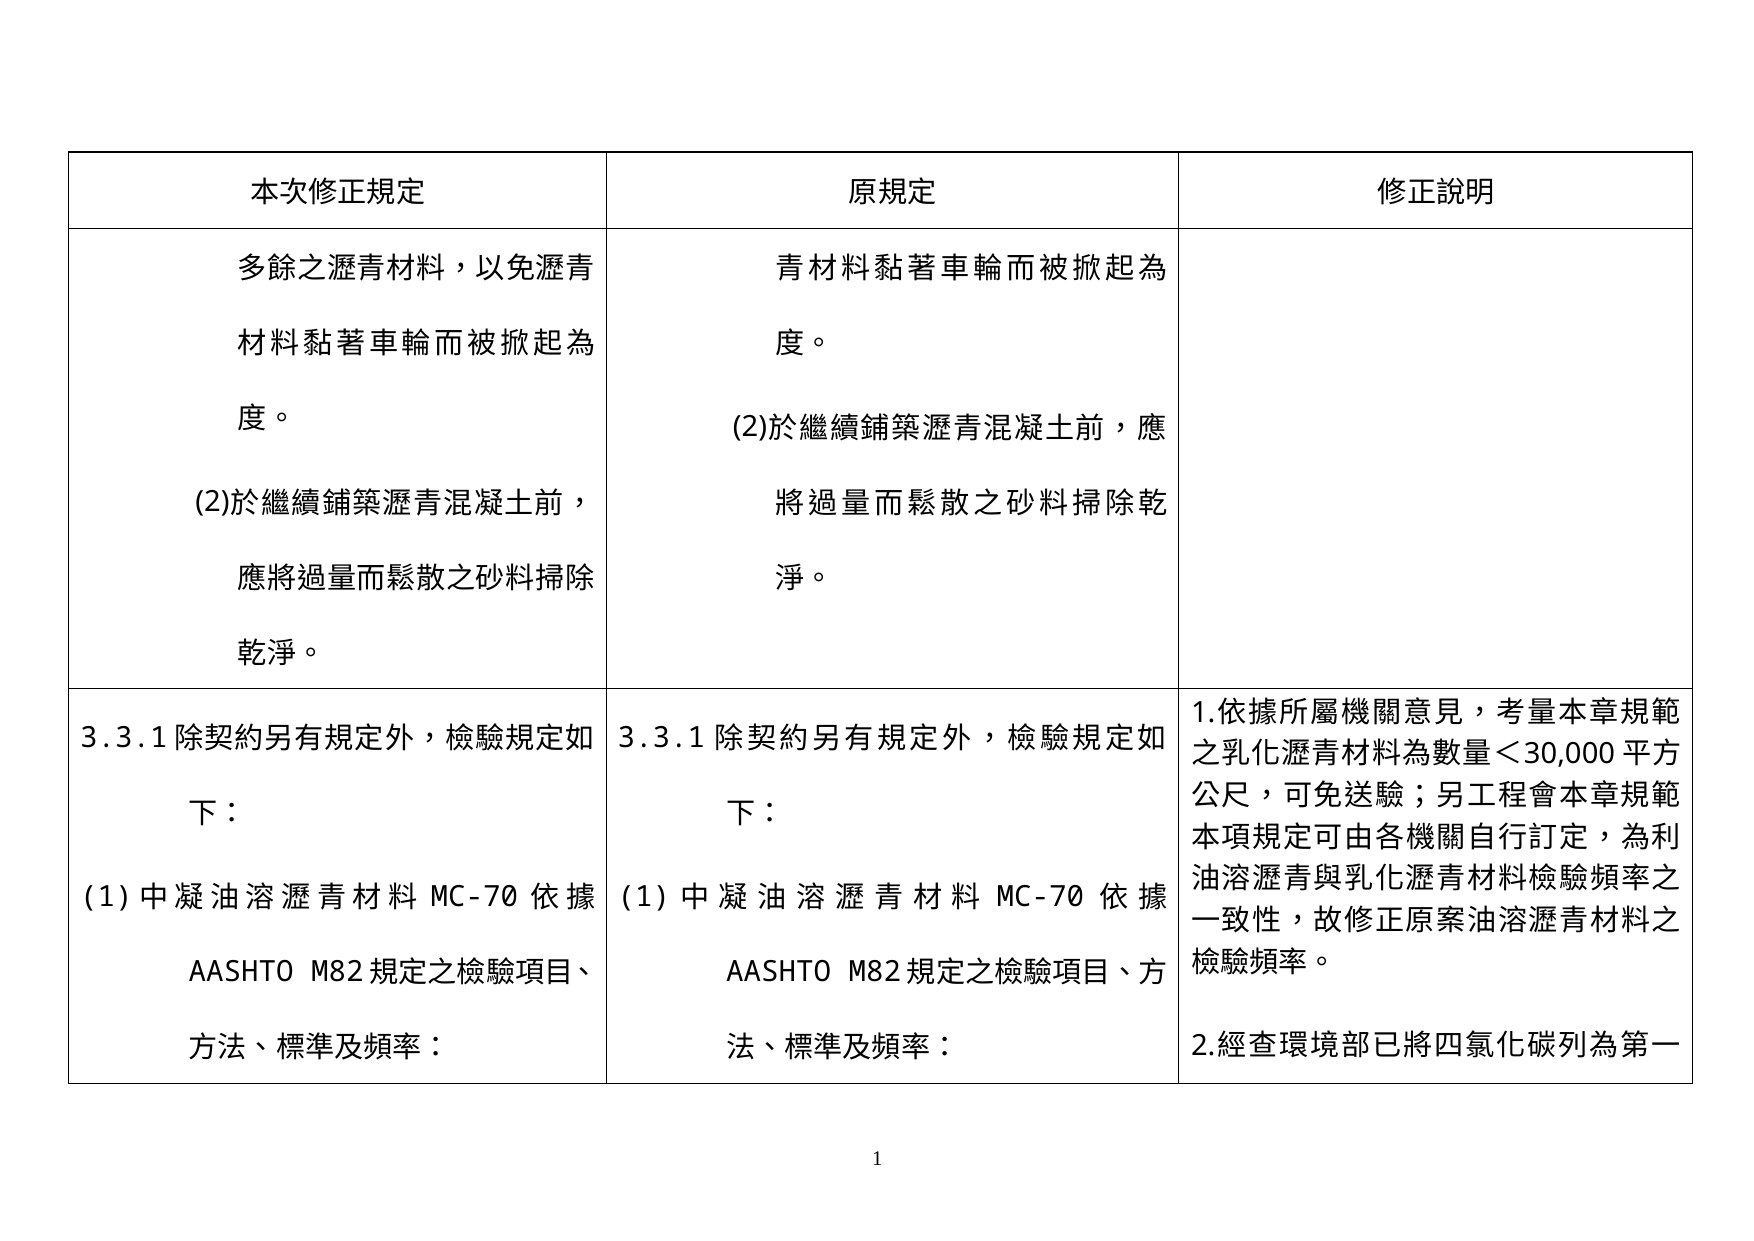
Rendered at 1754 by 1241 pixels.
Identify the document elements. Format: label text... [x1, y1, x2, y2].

table_cell 1.依據所屬機關意見，考量本章規範之乳化瀝青材料為數量＜30,000平方公尺，可免送驗；另工程會本章規範本項規定可由各機關自行訂定，為利油溶瀝青與乳化瀝青材料檢驗頻率之一致性，故修正原案油溶瀝青材料之檢驗頻率。 2.經查環境部已將四氯化碳列為第一 [1179, 689, 1692, 1083]
table_cell 3.3.1除契約另有規定外，檢驗規定如下： (1)中凝油溶瀝青材料MC-70依據AASHTO M82規定之檢驗項目、方法、標準及頻率： [69, 689, 606, 1083]
table_header 本次修正規定 [69, 153, 606, 227]
table_header 修正說明 [1179, 153, 1692, 227]
table_cell 多餘之瀝青材料，以免瀝青材料黏著車輪而被掀起為度。 (2)於繼續鋪築瀝青混凝土前，應將過量而鬆散之砂料掃除乾淨。 [69, 229, 606, 688]
table_cell 3.3.1除契約另有規定外，檢驗規定如下： (1)中凝油溶瀝青材料MC-70依據AASHTO M82規定之檢驗項目、方法、標準及頻率： [607, 689, 1178, 1083]
table_header 原規定 [607, 153, 1178, 227]
table_cell 青材料黏著車輪而被掀起為度。 (2)於繼續鋪築瀝青混凝土前，應將過量而鬆散之砂料掃除乾淨。 [607, 229, 1178, 688]
table_cell [1179, 229, 1692, 688]
